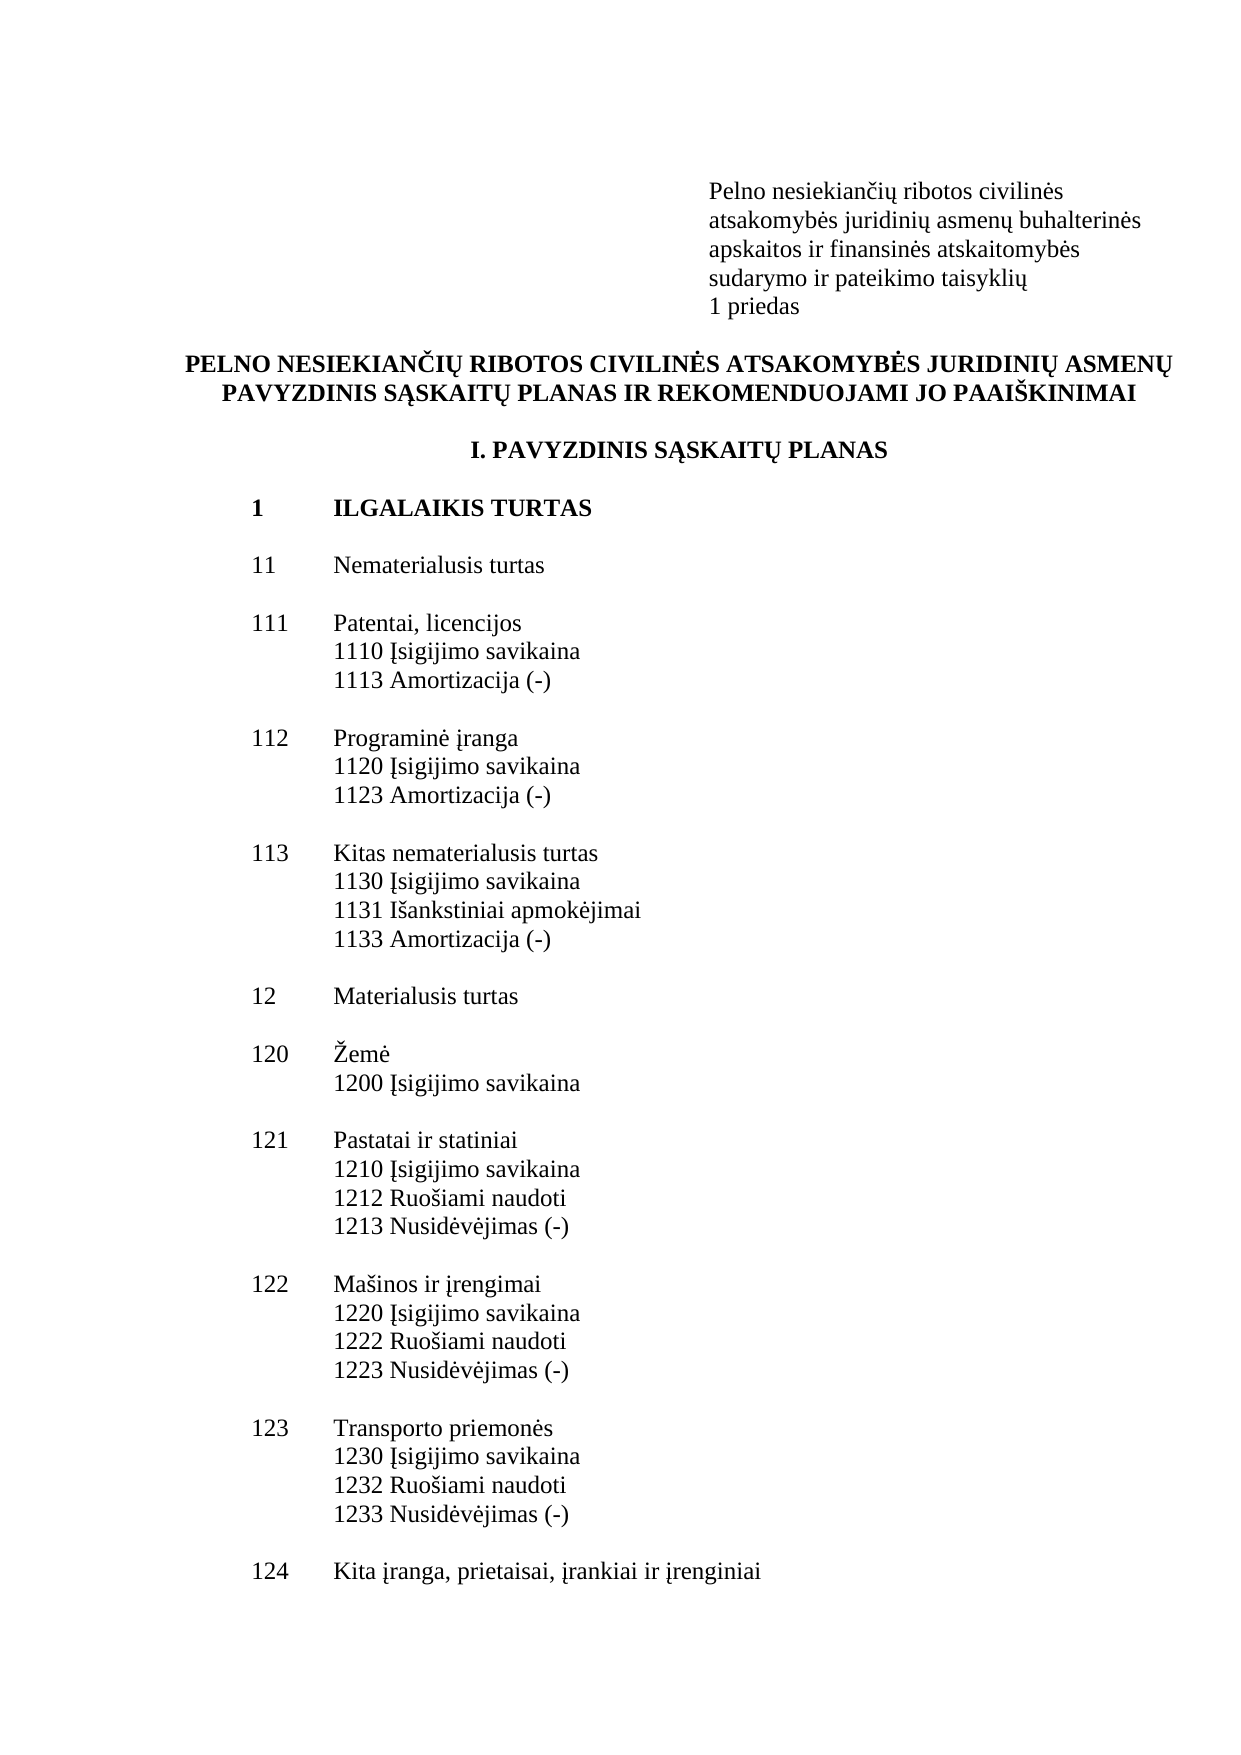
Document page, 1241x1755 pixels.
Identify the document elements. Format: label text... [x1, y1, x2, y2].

text 1110 Įsigijimo savikaina [177, 636, 1181, 665]
text apskaitos ir finansinės atskaitomybės [177, 234, 1181, 263]
text 111 Patentai, licencijos [177, 608, 1181, 636]
text 1 priedas [177, 291, 1181, 320]
text 1113 Amortizacija (-) [177, 665, 1181, 694]
text 12 Materialusis turtas [177, 981, 1181, 1010]
text 1223 Nusidėvėjimas (-) [177, 1355, 1181, 1384]
text 1 ILGALAIKIS TURTAS [177, 493, 1181, 521]
text 120 Žemė [177, 1039, 1181, 1068]
text 11 Nematerialusis turtas [177, 550, 1181, 579]
text 1131 Išankstiniai apmokėjimai [177, 895, 1181, 924]
text I. PAVYZDINIS SĄSKAITŲ PLANAS [177, 435, 1181, 464]
text 1130 Įsigijimo savikaina [177, 866, 1181, 895]
text 1212 Ruošiami naudoti [177, 1183, 1181, 1211]
text atsakomybės juridinių asmenų buhalterinės [177, 205, 1181, 234]
text 121 Pastatai ir statiniai [177, 1125, 1181, 1154]
text 1230 Įsigijimo savikaina [177, 1441, 1181, 1470]
text 1200 Įsigijimo savikaina [177, 1068, 1181, 1096]
text 122 Mašinos ir įrengimai [177, 1269, 1181, 1298]
text 1213 Nusidėvėjimas (-) [177, 1211, 1181, 1240]
text 124 Kita įranga, prietaisai, įrankiai ir įrenginiai [177, 1556, 1181, 1585]
text sudarymo ir pateikimo taisyklių [177, 263, 1181, 291]
text 1220 Įsigijimo savikaina [177, 1298, 1181, 1326]
text 112 Programinė įranga [177, 723, 1181, 751]
text 1232 Ruošiami naudoti [177, 1470, 1181, 1499]
text 1210 Įsigijimo savikaina [177, 1154, 1181, 1183]
text 1133 Amortizacija (-) [177, 924, 1181, 953]
text 1222 Ruošiami naudoti [177, 1326, 1181, 1355]
text 1120 Įsigijimo savikaina [177, 751, 1181, 780]
text 123 Transporto priemonės [177, 1413, 1181, 1441]
text Pelno nesiekiančių ribotos civilinės [709, 176, 1181, 205]
text 113 Kitas nematerialusis turtas [177, 838, 1181, 866]
text 1233 Nusidėvėjimas (-) [177, 1499, 1181, 1528]
text PELNO NESIEKIANČIŲ RIBOTOS CIVILINĖS ATSAKOMYBĖS JURIDINIŲ ASMENŲ PAVYZDINIS SĄSKAITŲ PLANAS IR REKOMENDUOJAMI JO PAAIŠKINIMAI [177, 349, 1181, 406]
text 1123 Amortizacija (-) [177, 780, 1181, 809]
